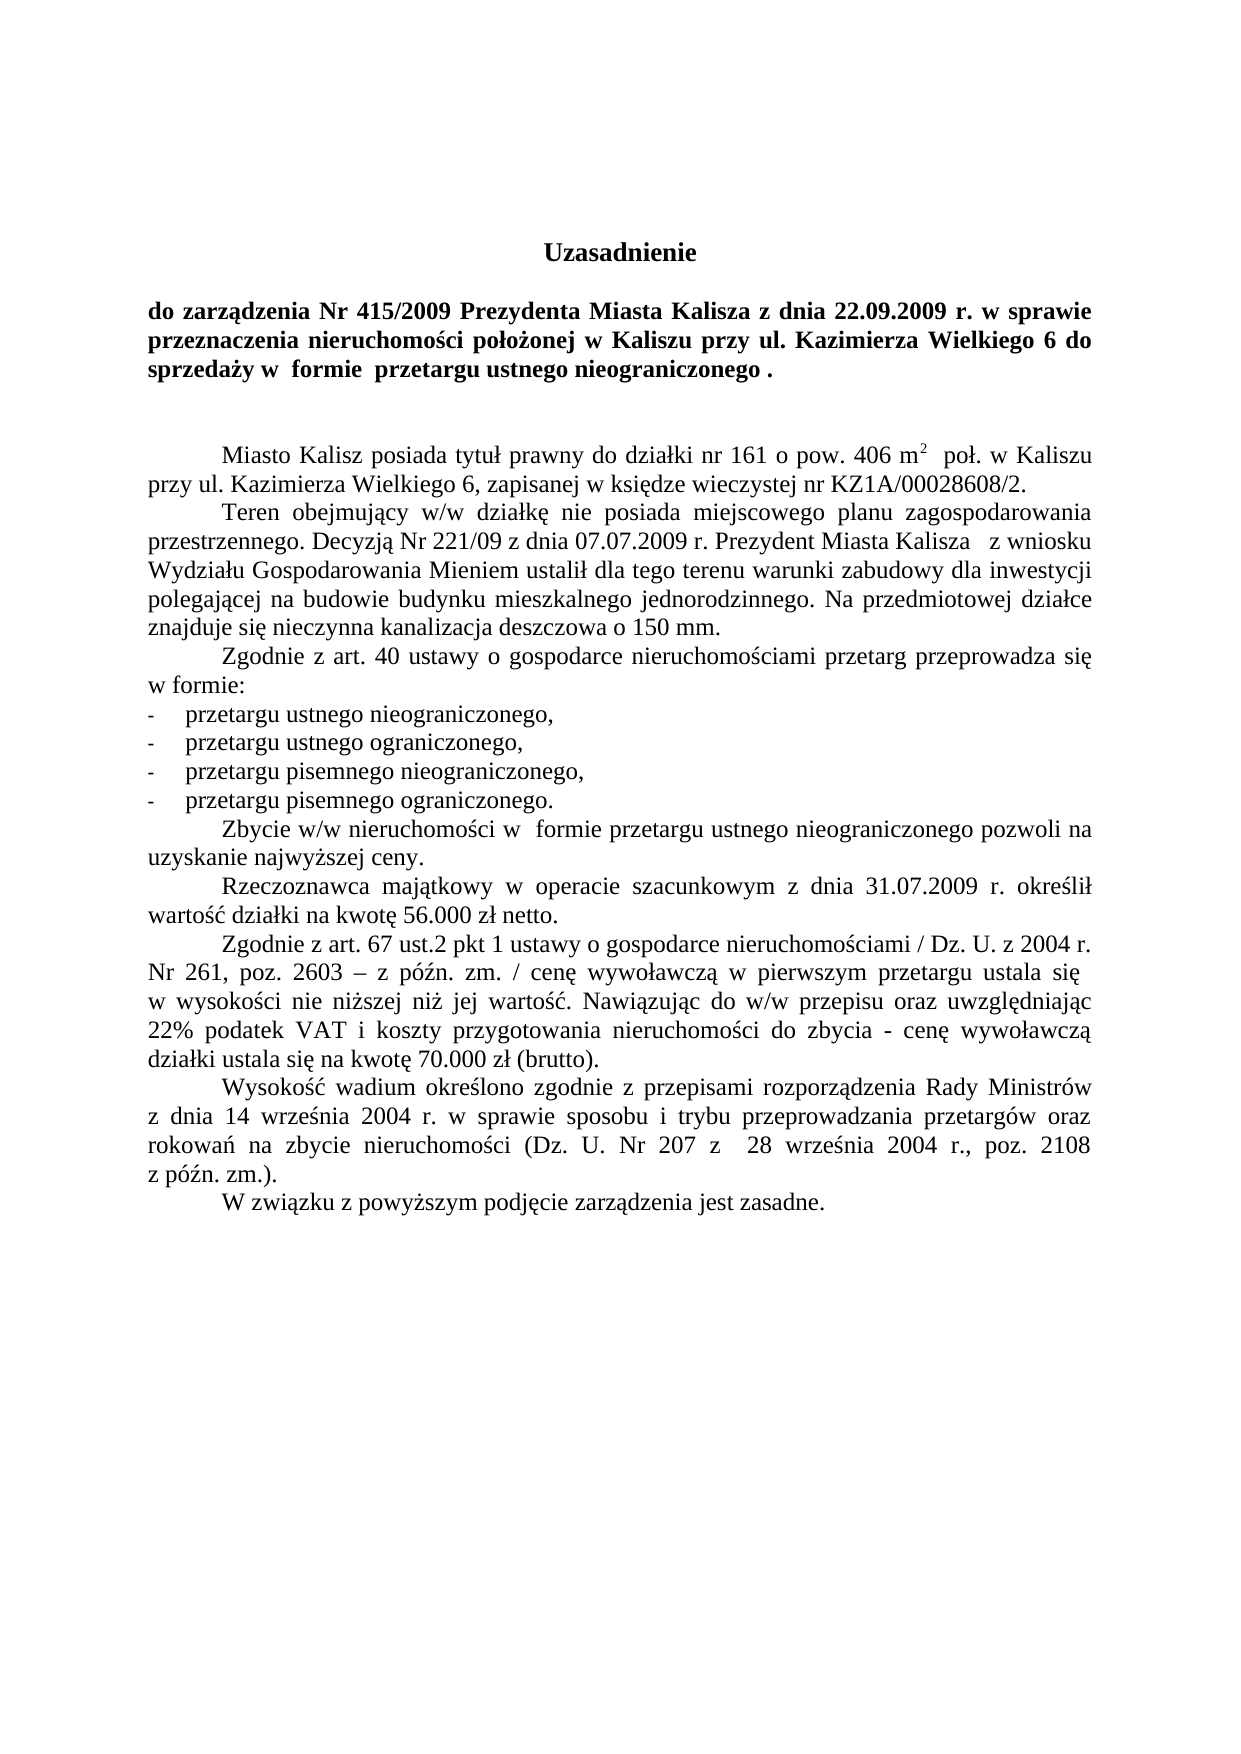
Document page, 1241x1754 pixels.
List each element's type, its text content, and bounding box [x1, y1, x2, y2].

subtitle Uzasadnienie [148, 236, 1092, 267]
text Zgodnie z art. 67 ust.2 pkt 1 ustawy o gospodarce nieruchomościami / Dz. U. z 2004 r. Nr 261, poz. 2603 – z późn. zm. / cenę wywoławczą w pierwszym przetargu ustala się w wysokości nie niższej niż jej wartość. Nawiązując do w/w przepisu oraz uwzględniając 22% podatek VAT i koszty przygotowania nieruchomości do zbycia - cenę wywoławczą działki ustala się na kwotę 70.000 zł (brutto). [148, 929, 1092, 1072]
list przetargu pisemnego nieograniczonego, [148, 756, 1092, 785]
text Wysokość wadium określono zgodnie z przepisami rozporządzenia Rady Ministrów z dnia 14 września 2004 r. w sprawie sposobu i trybu przeprowadzania przetargów oraz rokowań na zbycie nieruchomości (Dz. U. Nr 207 z 28 września 2004 r., poz. 2108 z późn. zm.). [148, 1072, 1092, 1187]
text do zarządzenia Nr 415/2009 Prezydenta Miasta Kalisza z dnia 22.09.2009 r. w sprawie przeznaczenia nieruchomości położonej w Kaliszu przy ul. Kazimierza Wielkiego 6 do sprzedaży w formie przetargu ustnego nieograniczonego . [148, 296, 1092, 382]
text Rzeczoznawca majątkowy w operacie szacunkowym z dnia 31.07.2009 r. określił wartość działki na kwotę 56.000 zł netto. [148, 871, 1092, 929]
text Teren obejmujący w/w działkę nie posiada miejscowego planu zagospodarowania przestrzennego. Decyzją Nr 221/09 z dnia 07.07.2009 r. Prezydent Miasta Kalisza z wniosku Wydziału Gospodarowania Mieniem ustalił dla tego terenu warunki zabudowy dla inwestycji polegającej na budowie budynku mieszkalnego jednorodzinnego. Na przedmiotowej działce znajduje się nieczynna kanalizacja deszczowa o 150 mm. [148, 497, 1092, 641]
text W związku z powyższym podjęcie zarządzenia jest zasadne. [148, 1187, 1092, 1216]
list przetargu ustnego ograniczonego, [148, 727, 1092, 756]
list przetargu pisemnego ograniczonego. [148, 785, 1092, 814]
text Zgodnie z art. 40 ustawy o gospodarce nieruchomościami przetarg przeprowadza się w formie: [148, 641, 1092, 699]
list przetargu ustnego nieograniczonego, [148, 699, 1092, 727]
text Zbycie w/w nieruchomości w formie przetargu ustnego nieograniczonego pozwoli na uzyskanie najwyższej ceny. [148, 814, 1092, 871]
text Miasto Kalisz posiada tytuł prawny do działki nr 161 o pow. 406 m2 poł. w Kaliszu przy ul. Kazimierza Wielkiego 6, zapisanej w księdze wieczystej nr KZ1A/00028608/2. [148, 440, 1092, 497]
